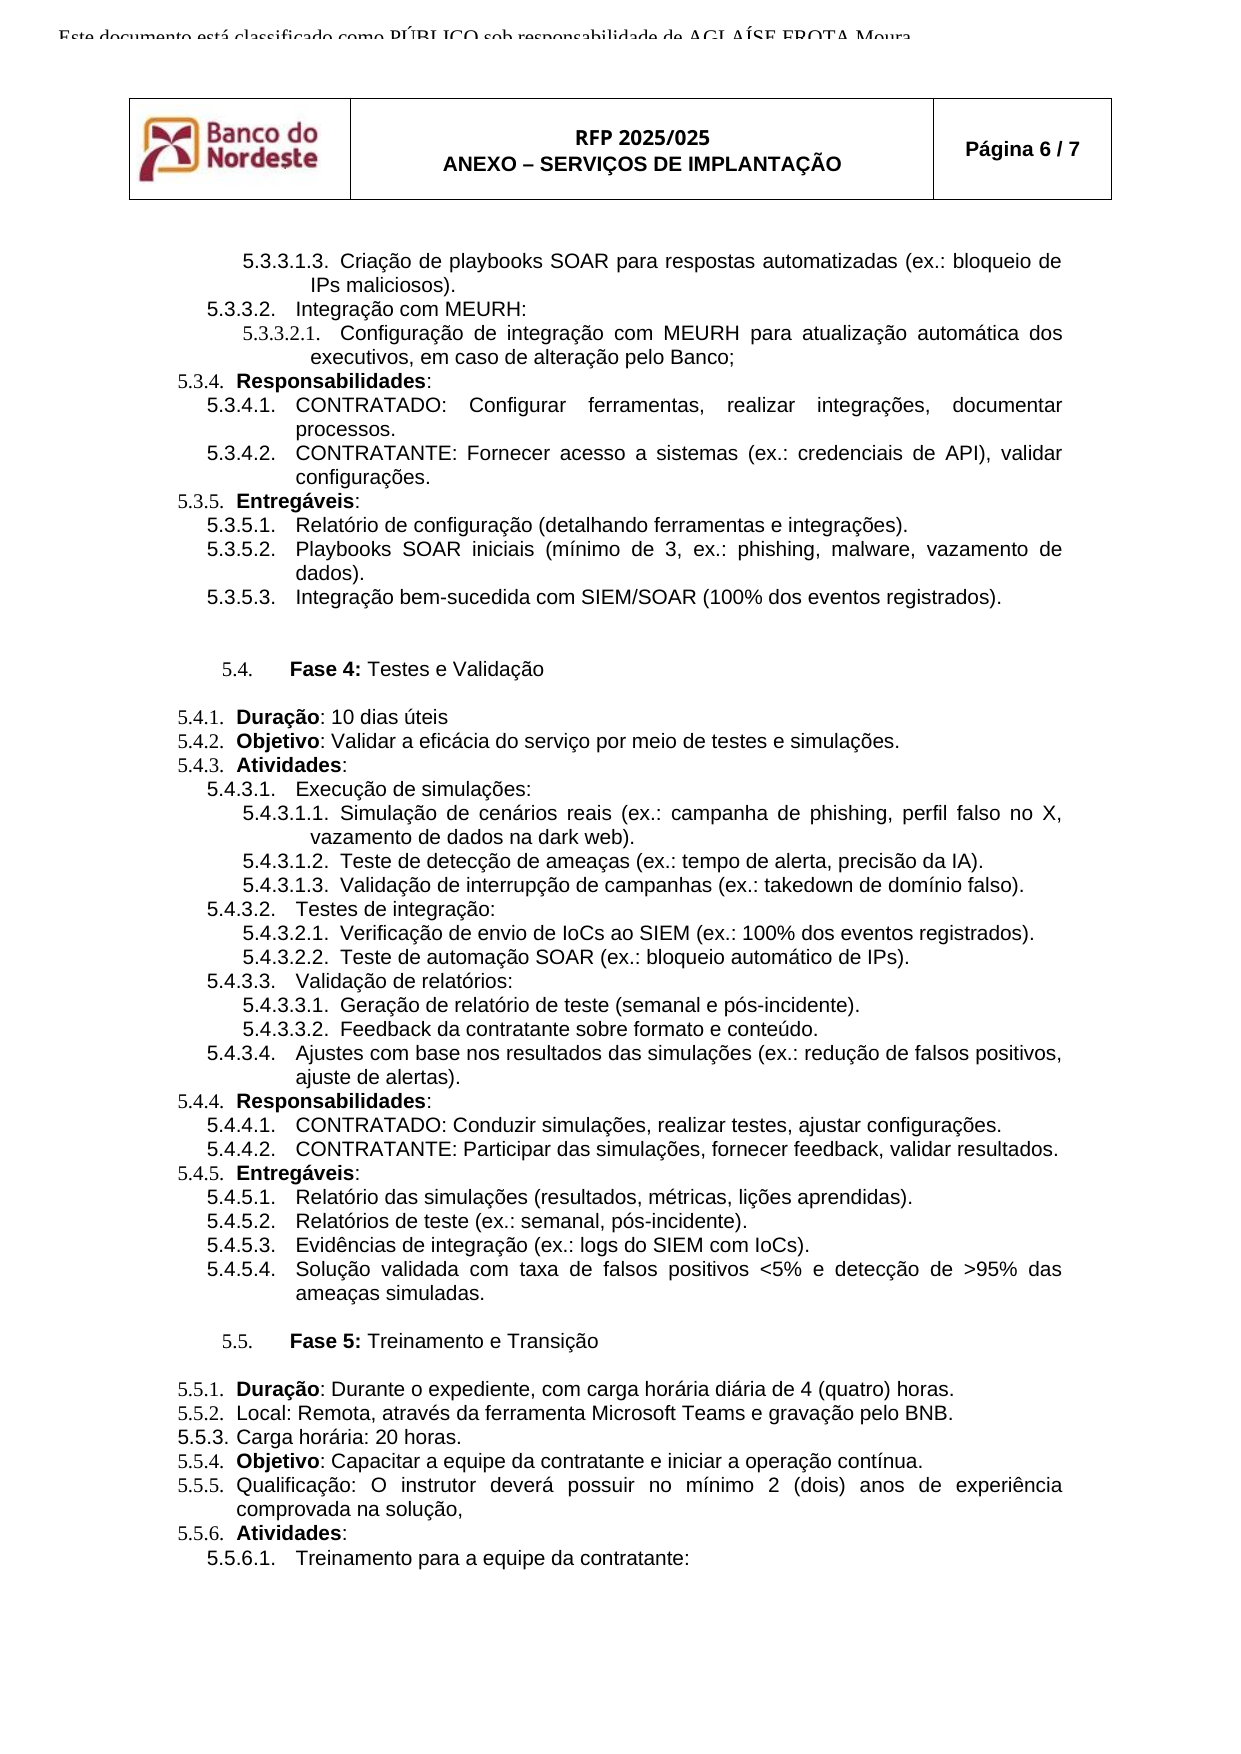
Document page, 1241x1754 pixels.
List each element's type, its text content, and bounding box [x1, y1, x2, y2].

list Fase 4: Testes e Validação [222, 656, 1063, 681]
list Integração com MEURH: [207, 296, 1063, 320]
list Execução de simulações: [207, 777, 1063, 801]
list Relatórios de teste (ex.: semanal, pós-incidente). [207, 1209, 1063, 1233]
list Criação de playbooks SOAR para respostas automatizadas (ex.: bloqueio de IPs maliciosos). [242, 248, 1063, 296]
list Validação de relatórios: [207, 969, 1063, 993]
list CONTRATANTE: Participar das simulações, fornecer feedback, validar resultados. [207, 1137, 1063, 1161]
list Solução validada com taxa de falsos positivos <5% e detecção de >95% das ameaças simuladas. [207, 1257, 1063, 1304]
list Treinamento para a equipe da contratante: [207, 1545, 1063, 1569]
list Atividades: [177, 1521, 1063, 1545]
list Integração bem-sucedida com SIEM/SOAR (100% dos eventos registrados). [207, 584, 1063, 608]
list Geração de relatório de teste (semanal e pós-incidente). [242, 993, 1063, 1017]
list Objetivo: Validar a eficácia do serviço por meio de testes e simulações. [177, 729, 1063, 753]
list Playbooks SOAR iniciais (mínimo de 3, ex.: phishing, malware, vazamento de dados). [207, 537, 1063, 584]
list Atividades: [177, 753, 1063, 777]
list Relatório de configuração (detalhando ferramentas e integrações). [207, 513, 1063, 537]
list Entregáveis: [177, 1161, 1063, 1185]
list CONTRATADO: Conduzir simulações, realizar testes, ajustar configurações. [207, 1113, 1063, 1137]
list CONTRATANTE: Fornecer acesso a sistemas (ex.: credenciais de API), validar configurações. [207, 441, 1063, 488]
list Entregáveis: [177, 488, 1063, 513]
list Duração: Durante o expediente, com carga horária diária de 4 (quatro) horas. [177, 1377, 1063, 1401]
list Teste de detecção de ameaças (ex.: tempo de alerta, precisão da IA). [242, 849, 1063, 873]
list Verificação de envio de IoCs ao SIEM (ex.: 100% dos eventos registrados). [242, 921, 1063, 945]
list Fase 5: Treinamento e Transição [222, 1328, 1063, 1353]
list Evidências de integração (ex.: logs do SIEM com IoCs). [207, 1233, 1063, 1257]
list Ajustes com base nos resultados das simulações (ex.: redução de falsos positivos, ajuste de alertas). [207, 1041, 1063, 1088]
list Configuração de integração com MEURH para atualização automática dos executivos, em caso de alteração pelo Banco; [242, 320, 1063, 368]
list Validação de interrupção de campanhas (ex.: takedown de domínio falso). [242, 873, 1063, 897]
list Teste de automação SOAR (ex.: bloqueio automático de IPs). [242, 945, 1063, 969]
list Carga horária: 20 horas. [177, 1425, 1063, 1449]
list Responsabilidades: [177, 1088, 1063, 1113]
list Duração: 10 dias úteis [177, 704, 1063, 729]
list CONTRATADO: Configurar ferramentas, realizar integrações, documentar processos. [207, 393, 1063, 441]
list Feedback da contratante sobre formato e conteúdo. [242, 1017, 1063, 1041]
list Relatório das simulações (resultados, métricas, lições aprendidas). [207, 1185, 1063, 1209]
list Responsabilidades: [177, 368, 1063, 393]
list Local: Remota, através da ferramenta Microsoft Teams e gravação pelo BNB. [177, 1401, 1063, 1425]
list Qualificação: O instrutor deverá possuir no mínimo 2 (dois) anos de experiência comprovada na solução, [177, 1473, 1063, 1521]
list Testes de integração: [207, 897, 1063, 921]
list Objetivo: Capacitar a equipe da contratante e iniciar a operação contínua. [177, 1449, 1063, 1473]
list Simulação de cenários reais (ex.: campanha de phishing, perfil falso no X, vazamento de dados na dark web). [242, 801, 1063, 849]
